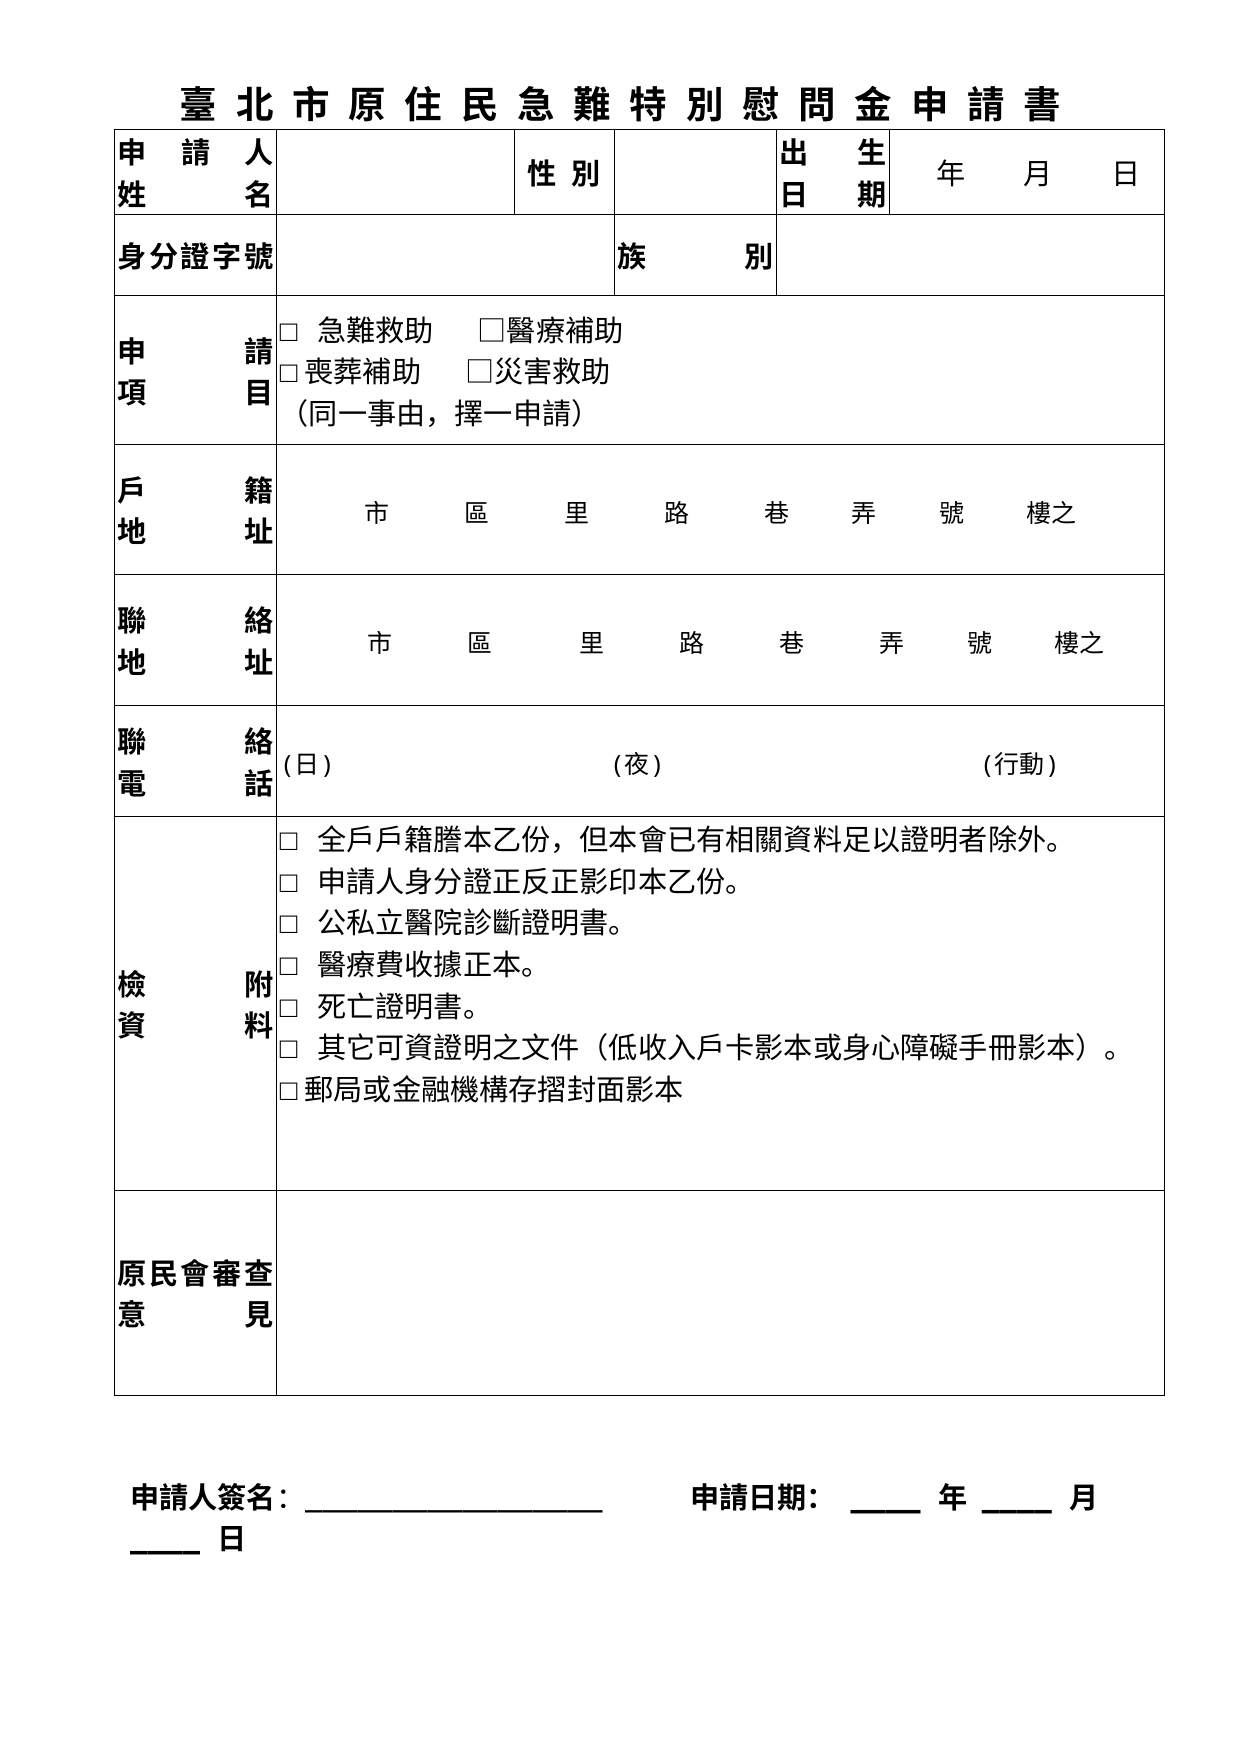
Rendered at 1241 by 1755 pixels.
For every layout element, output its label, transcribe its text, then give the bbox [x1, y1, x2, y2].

table_cell 全戶戶籍謄本乙份，但本會已有相關資料足以證明者除外。 申請人身分證正反正影印本乙份。 公私立醫院診斷證明書。 醫療費收據正本。 死亡證明書。 其它可資證明之文件（低收入戶卡影本或身心障礙手冊影本）。 □ 郵局或金融機構存摺封面影本 [277, 817, 1164, 1189]
table_cell 申請 項目 [115, 296, 276, 444]
table_cell [277, 215, 614, 295]
table_cell [777, 215, 1164, 295]
table_cell 聯絡 地址 [115, 575, 276, 705]
table_header [615, 130, 776, 213]
text 申請人簽名：_________________ 申請日期： ____ 年 ____ 月 ____ 日 [130, 1475, 1110, 1558]
table_cell 戶籍 地址 [115, 445, 276, 574]
text 臺 北 市 原 住 民 急 難 特 別 慰 問 金 申 請 書 [130, 75, 1110, 129]
table_header 出生 日期 [777, 130, 889, 213]
table_cell 市 區 里 路 巷 弄 號 樓之 [277, 575, 1164, 705]
table_cell (日) (夜) (行動) [277, 706, 1164, 816]
table_header 性 別 [515, 130, 614, 213]
table_cell 族別 [615, 215, 776, 295]
table_header [277, 130, 514, 213]
table_header 申請人 姓名 [115, 130, 276, 213]
table_cell 原民會審查 意見 [115, 1191, 276, 1394]
table_cell 急難救助 □醫療補助 □ 喪葬補助 □災害救助 （同一事由，擇一申請） [277, 296, 1164, 444]
table_cell 檢附 資料 [115, 817, 276, 1189]
table_cell 聯絡 電話 [115, 706, 276, 816]
table_cell 身分證字號 [115, 215, 276, 295]
table_header 年 月 日 [890, 130, 1164, 213]
table_cell 市 區 里 路 巷 弄 號 樓之 [277, 445, 1164, 574]
table_cell [277, 1191, 1164, 1394]
text [0, 1518, 112, 1574]
